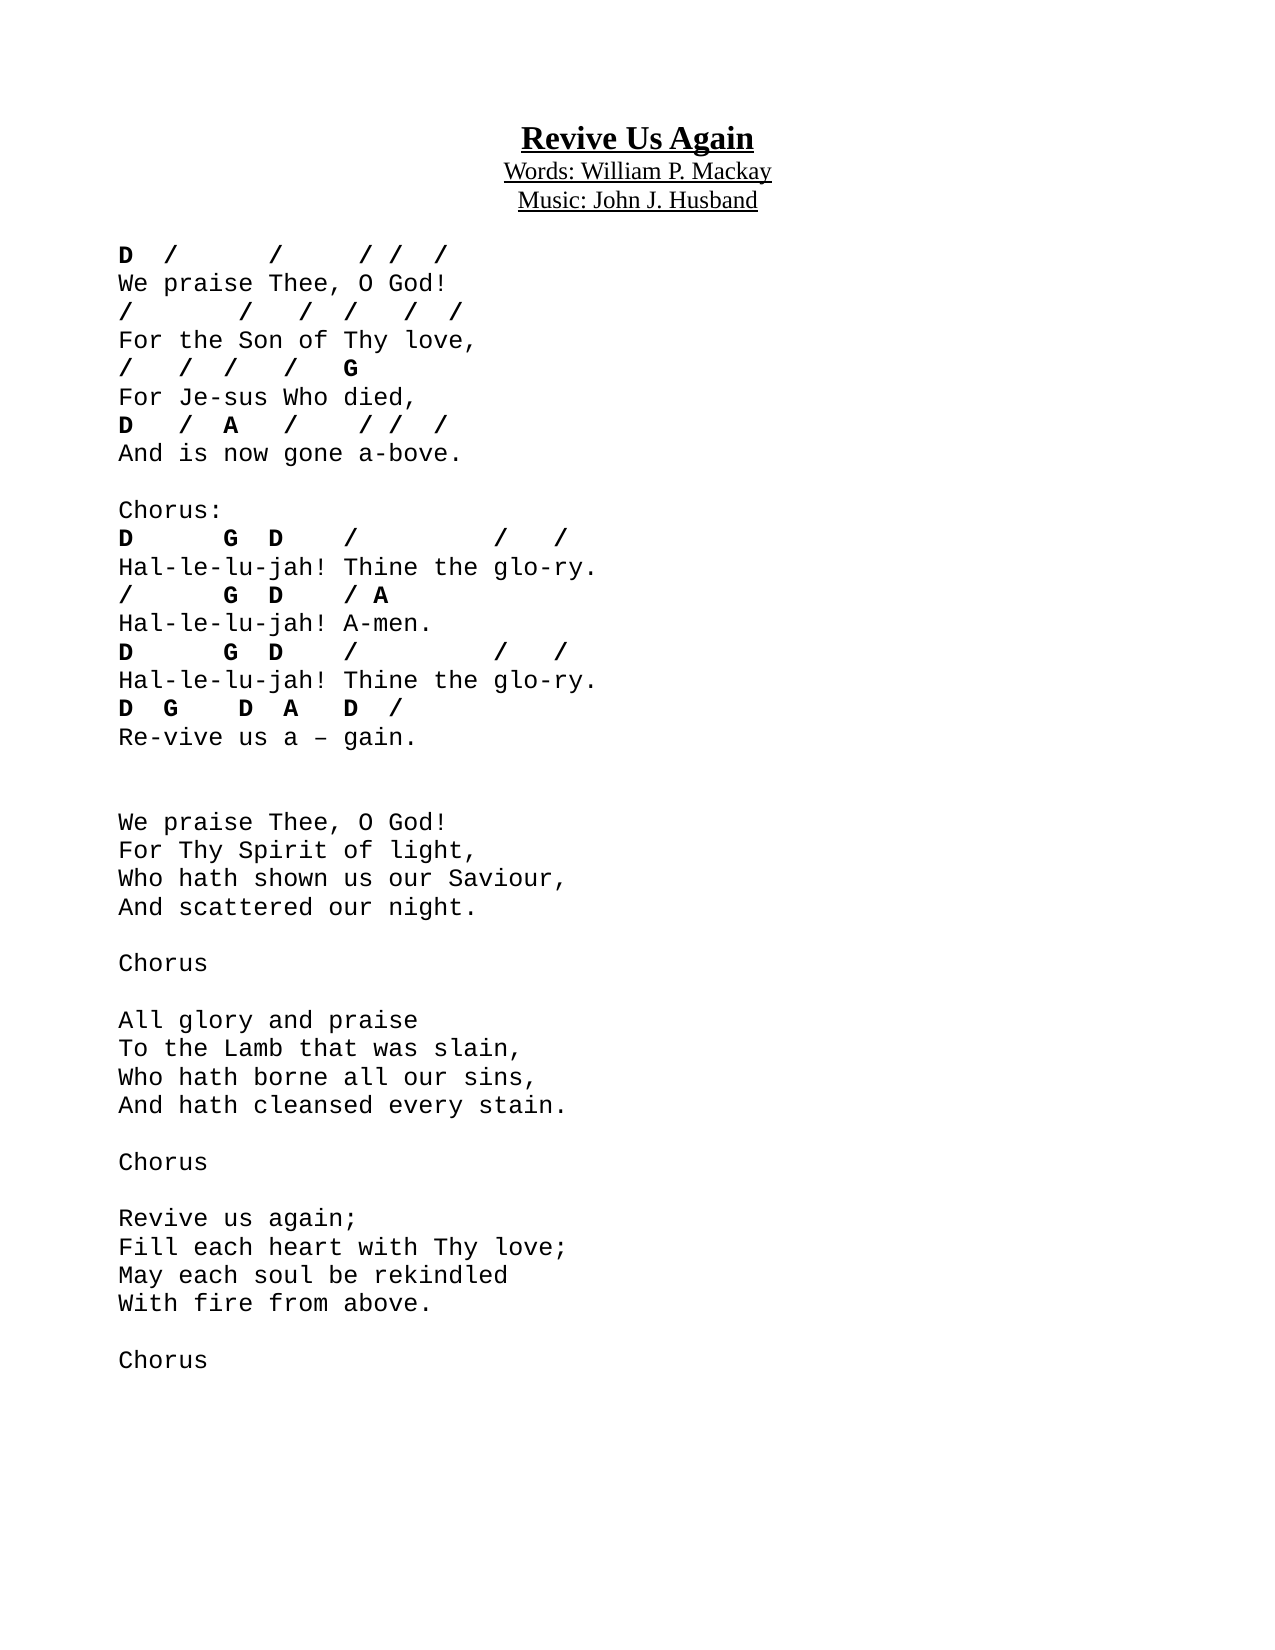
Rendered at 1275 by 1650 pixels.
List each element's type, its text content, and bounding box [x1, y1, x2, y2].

text Chorus [118, 1348, 1157, 1376]
text D G D / / / [118, 526, 1157, 554]
text D / A / / / / [118, 413, 1157, 441]
text And scattered our night. [118, 894, 1157, 923]
text Words: William P. Mackay [118, 156, 1157, 185]
text Hal-le-lu-jah! A-men. [118, 611, 1157, 639]
text For the Son of Thy love, [118, 328, 1157, 356]
text Revive us again; [118, 1206, 1157, 1234]
text Hal-le-lu-jah! Thine the glo-ry. [118, 554, 1157, 583]
text / G D / A [118, 583, 1157, 611]
text Hal-le-lu-jah! Thine the glo-ry. [118, 668, 1157, 696]
text D G D A D / [118, 696, 1157, 724]
text Fill each heart with Thy love; [118, 1234, 1157, 1263]
text D / / / / / [118, 243, 1157, 271]
text May each soul be rekindled [118, 1263, 1157, 1291]
text All glory and praise [118, 1008, 1157, 1036]
text To the Lamb that was slain, [118, 1036, 1157, 1064]
text Who hath shown us our Saviour, [118, 866, 1157, 894]
text Revive Us Again [118, 118, 1157, 156]
text / / / / G [118, 356, 1157, 384]
text Chorus [118, 951, 1157, 979]
text We praise Thee, O God! [118, 271, 1157, 299]
text And is now gone a-bove. [118, 441, 1157, 469]
text Music: John J. Husband [118, 185, 1157, 214]
text Chorus: [118, 498, 1157, 526]
text For Thy Spirit of light, [118, 838, 1157, 866]
text / / / / / / [118, 299, 1157, 328]
text Re-vive us a – gain. [118, 724, 1157, 753]
text Who hath borne all our sins, [118, 1064, 1157, 1093]
text We praise Thee, O God! [118, 809, 1157, 838]
text Chorus [118, 1149, 1157, 1178]
text With fire from above. [118, 1291, 1157, 1319]
text D G D / / / [118, 639, 1157, 668]
text For Je-sus Who died, [118, 384, 1157, 413]
text And hath cleansed every stain. [118, 1093, 1157, 1121]
